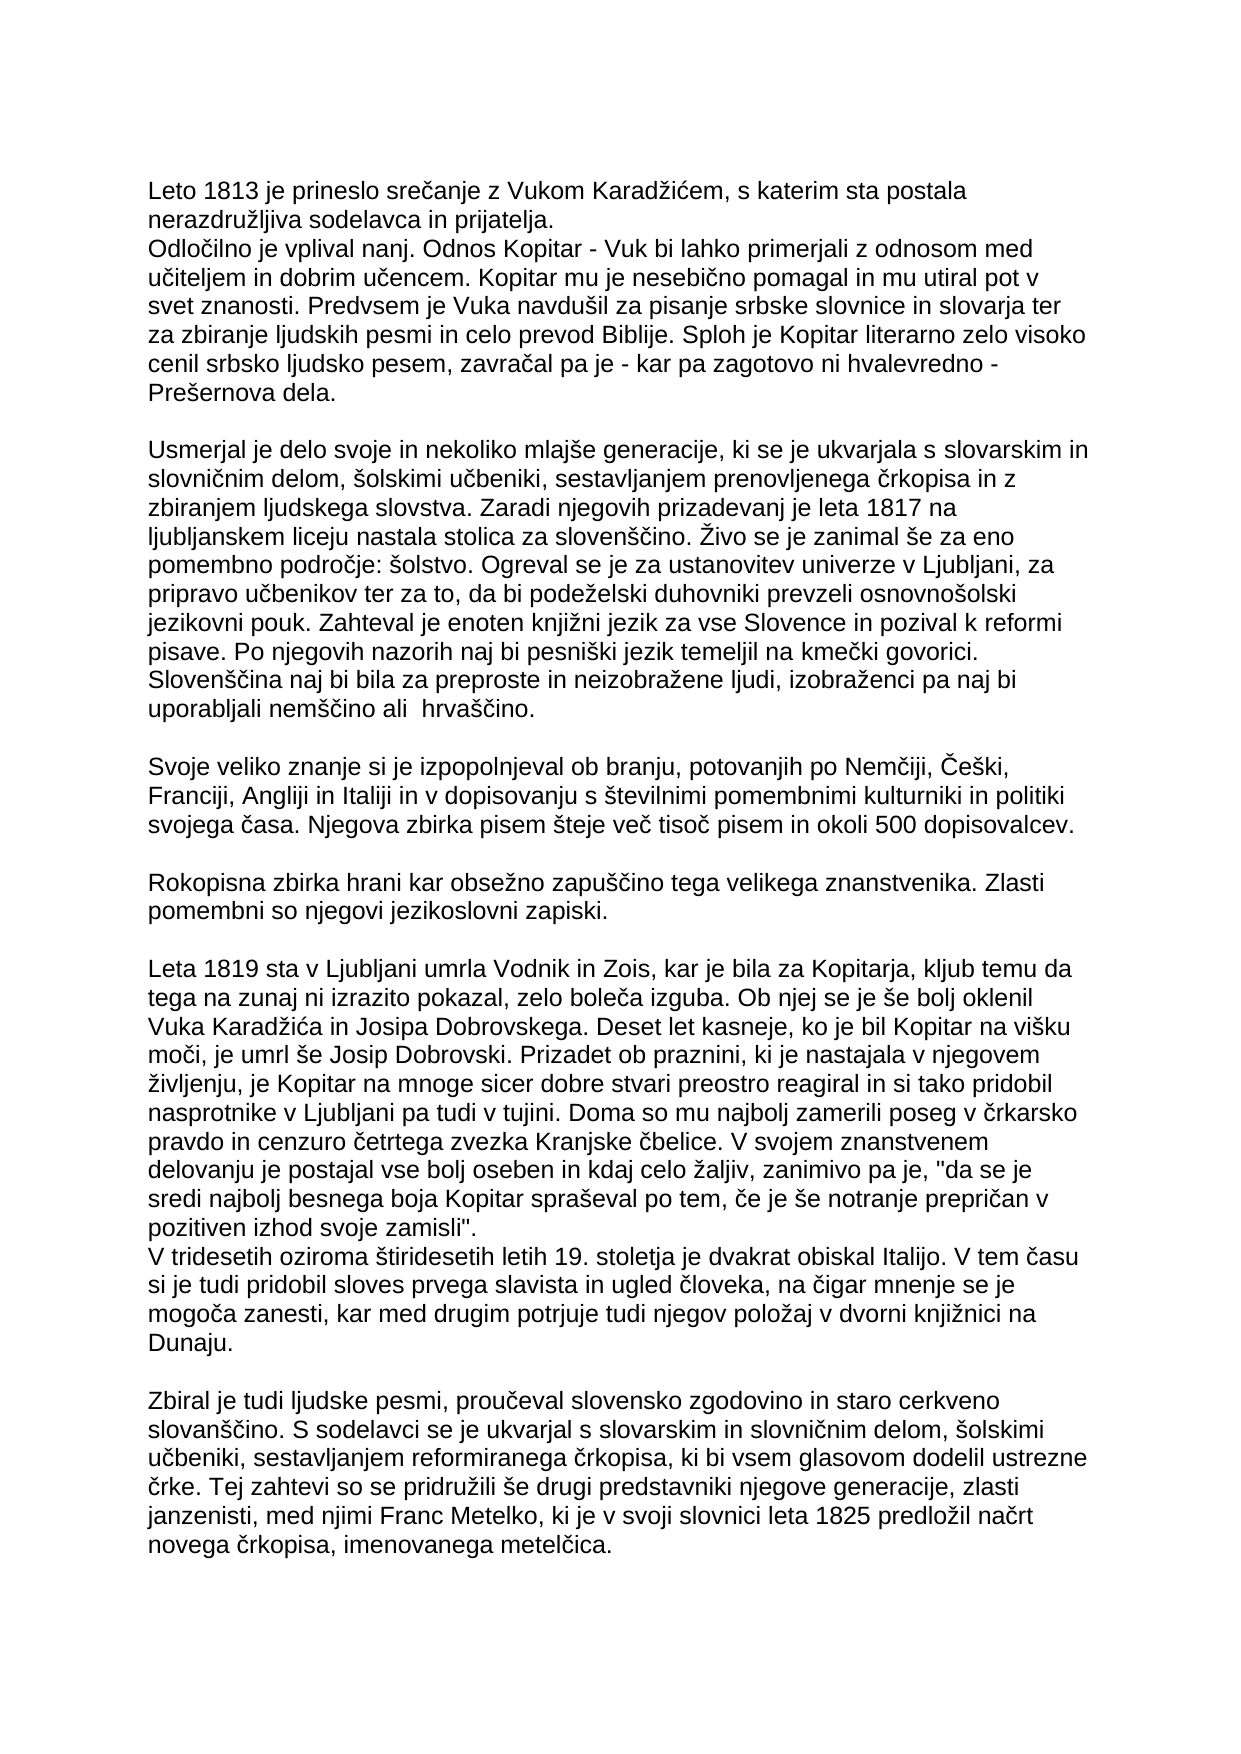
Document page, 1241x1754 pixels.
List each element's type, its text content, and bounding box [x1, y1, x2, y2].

text Svoje veliko znanje si je izpopolnjeval ob branju, potovanjih po Nemčiji, Češki, Franciji, Angliji in Italiji in v dopisovanju s številnimi pomembnimi kulturniki in politiki svojega časa. Njegova zbirka pisem šteje več tisoč pisem in okoli 500 dopisovalcev. [148, 752, 1093, 838]
text Leta 1819 sta v Ljubljani umrla Vodnik in Zois, kar je bila za Kopitarja, kljub temu da tega na zunaj ni izrazito pokazal, zelo boleča izguba. Ob njej se je še bolj oklenil Vuka Karadžića in Josipa Dobrovskega. Deset let kasneje, ko je bil Kopitar na višku moči, je umrl še Josip Dobrovski. Prizadet ob praznini, ki je nastajala v njegovem življenju, je Kopitar na mnoge sicer dobre stvari preostro reagiral in si tako pridobil nasprotnike v Ljubljani pa tudi v tujini. Doma so mu najbolj zamerili poseg v črkarsko pravdo in cenzuro četrtega zvezka Kranjske čbelice. V svojem znanstvenem delovanju je postajal vse bolj oseben in kdaj celo žaljiv, zanimivo pa je, "da se je sredi najbolj besnega boja Kopitar spraševal po tem, če je še notranje prepričan v pozitiven izhod svoje zamisli". V tridesetih oziroma štiridesetih letih 19. stoletja je dvakrat obiskal Italijo. V tem času si je tudi pridobil sloves prvega slavista in ugled človeka, na čigar mnenje se je mogoča zanesti, kar med drugim potrjuje tudi njegov položaj v dvorni knjižnici na Dunaju. [148, 954, 1093, 1357]
text Rokopisna zbirka hrani kar obsežno zapuščino tega velikega znanstvenika. Zlasti pomembni so njegovi jezikoslovni zapiski. [148, 868, 1093, 925]
text Leto 1813 je prineslo srečanje z Vukom Karadžićem, s katerim sta postala nerazdružljiva sodelavca in prijatelja. Odločilno je vplival nanj. Odnos Kopitar - Vuk bi lahko primerjali z odnosom med učiteljem in dobrim učencem. Kopitar mu je nesebično pomagal in mu utiral pot v svet znanosti. Predvsem je Vuka navdušil za pisanje srbske slovnice in slovarja ter za zbiranje ljudskih pesmi in celo prevod Biblije. Sploh je Kopitar literarno zelo visoko cenil srbsko ljudsko pesem, zavračal pa je - kar pa zagotovo ni hvalevredno - Prešernova dela. [148, 148, 1093, 406]
text Zbiral je tudi ljudske pesmi, proučeval slovensko zgodovino in staro cerkveno slovanščino. S sodelavci se je ukvarjal s slovarskim in slovničnim delom, šolskimi učbeniki, sestavljanjem reformiranega črkopisa, ki bi vsem glasovom dodelil ustrezne črke. Tej zahtevi so se pridružili še drugi predstavniki njegove generacije, zlasti janzenisti, med njimi Franc Metelko, ki je v svoji slovnici leta 1825 predložil načrt novega črkopisa, imenovanega metelčica. [148, 1386, 1093, 1558]
text Usmerjal je delo svoje in nekoliko mlajše generacije, ki se je ukvarjala s slovarskim in slovničnim delom, šolskimi učbeniki, sestavljanjem prenovljenega črkopisa in z zbiranjem ljudskega slovstva. Zaradi njegovih prizadevanj je leta 1817 na ljubljanskem liceju nastala stolica za slovenščino. Živo se je zanimal še za eno pomembno področje: šolstvo. Ogreval se je za ustanovitev univerze v Ljubljani, za pripravo učbenikov ter za to, da bi podeželski duhovniki prevzeli osnovnošolski jezikovni pouk. Zahteval je enoten knjižni jezik za vse Slovence in pozival k reformi pisave. Po njegovih nazorih naj bi pesniški jezik temeljil na kmečki govorici. Slovenščina naj bi bila za preproste in neizobražene ljudi, izobraženci pa naj bi uporabljali nemščino ali hrvaščino. [148, 436, 1093, 723]
